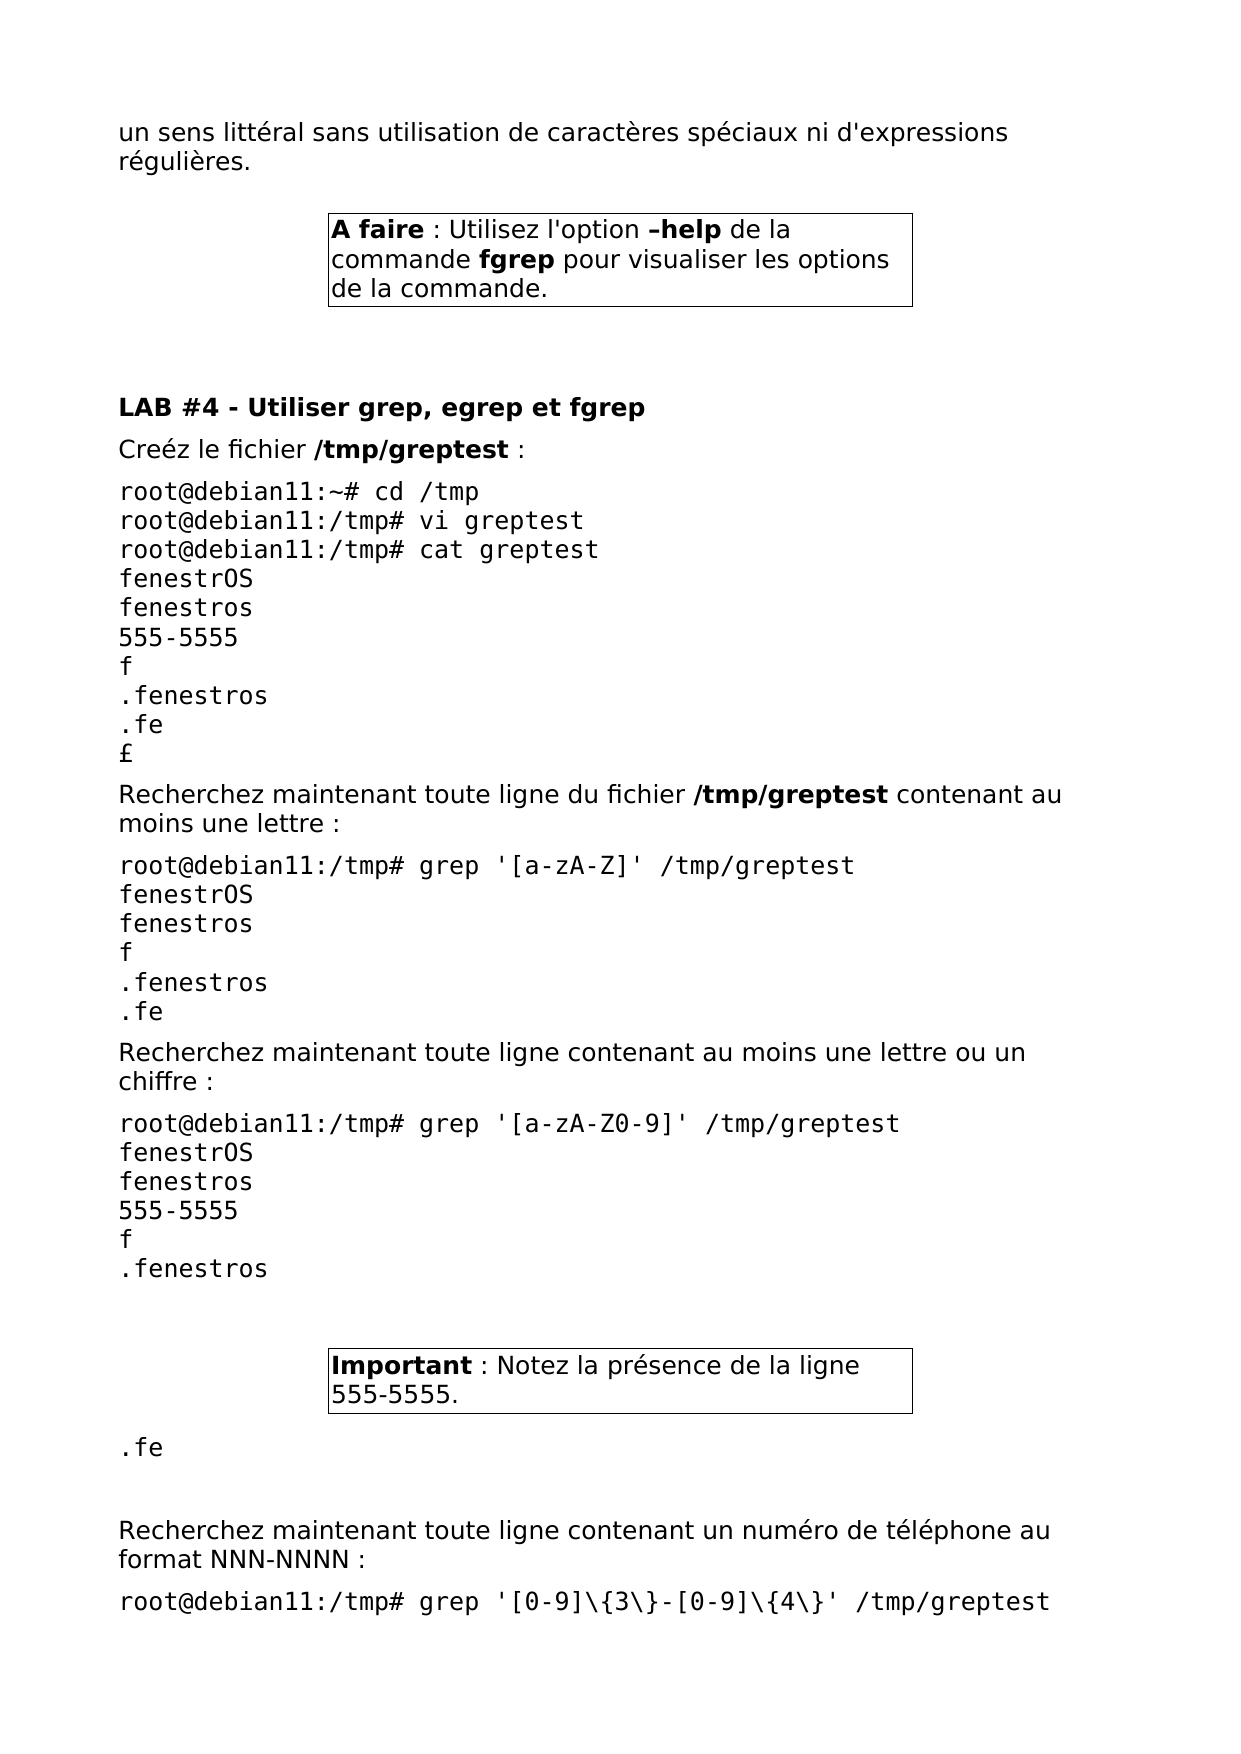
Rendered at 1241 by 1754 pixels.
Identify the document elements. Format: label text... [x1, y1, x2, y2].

text root@debian11:/tmp# grep '[a-zA-Z0-9]' /tmp/greptest fenestrOS fenestros 555-5555 f .fenestros .fe [118, 1109, 1122, 1463]
table_header A faire : Utilisez l'option –help de la commande fgrep pour visualiser les options de la commande. [329, 214, 912, 306]
text Recherchez maintenant toute ligne du fichier /tmp/greptest contenant au moins une lettre : [118, 780, 1122, 839]
text Recherchez maintenant toute ligne contenant au moins une lettre ou un chiffre : [118, 1038, 1122, 1096]
text Recherchez maintenant toute ligne contenant un numéro de téléphone au format NNN-NNNN : [118, 1516, 1122, 1574]
text root@debian11:/tmp# grep '[0-9]\{3\}-[0-9]\{4\}' /tmp/greptest [118, 1587, 1122, 1616]
text root@debian11:~# cd /tmp root@debian11:/tmp# vi greptest root@debian11:/tmp# cat greptest fenestrOS fenestros 555-5555 f .fenestros .fe £ [118, 477, 1122, 768]
text root@debian11:/tmp# grep '[a-zA-Z]' /tmp/greptest fenestrOS fenestros f .fenestros .fe [118, 851, 1122, 1026]
subtitle LAB #4 - Utiliser grep, egrep et fgrep [118, 393, 1122, 423]
table_header Important : Notez la présence de la ligne 555-5555. [329, 1349, 912, 1413]
text Creéz le fichier /tmp/greptest : [118, 435, 1122, 464]
text un sens littéral sans utilisation de caractères spéciaux ni d'expressions régulières. [118, 118, 1122, 176]
